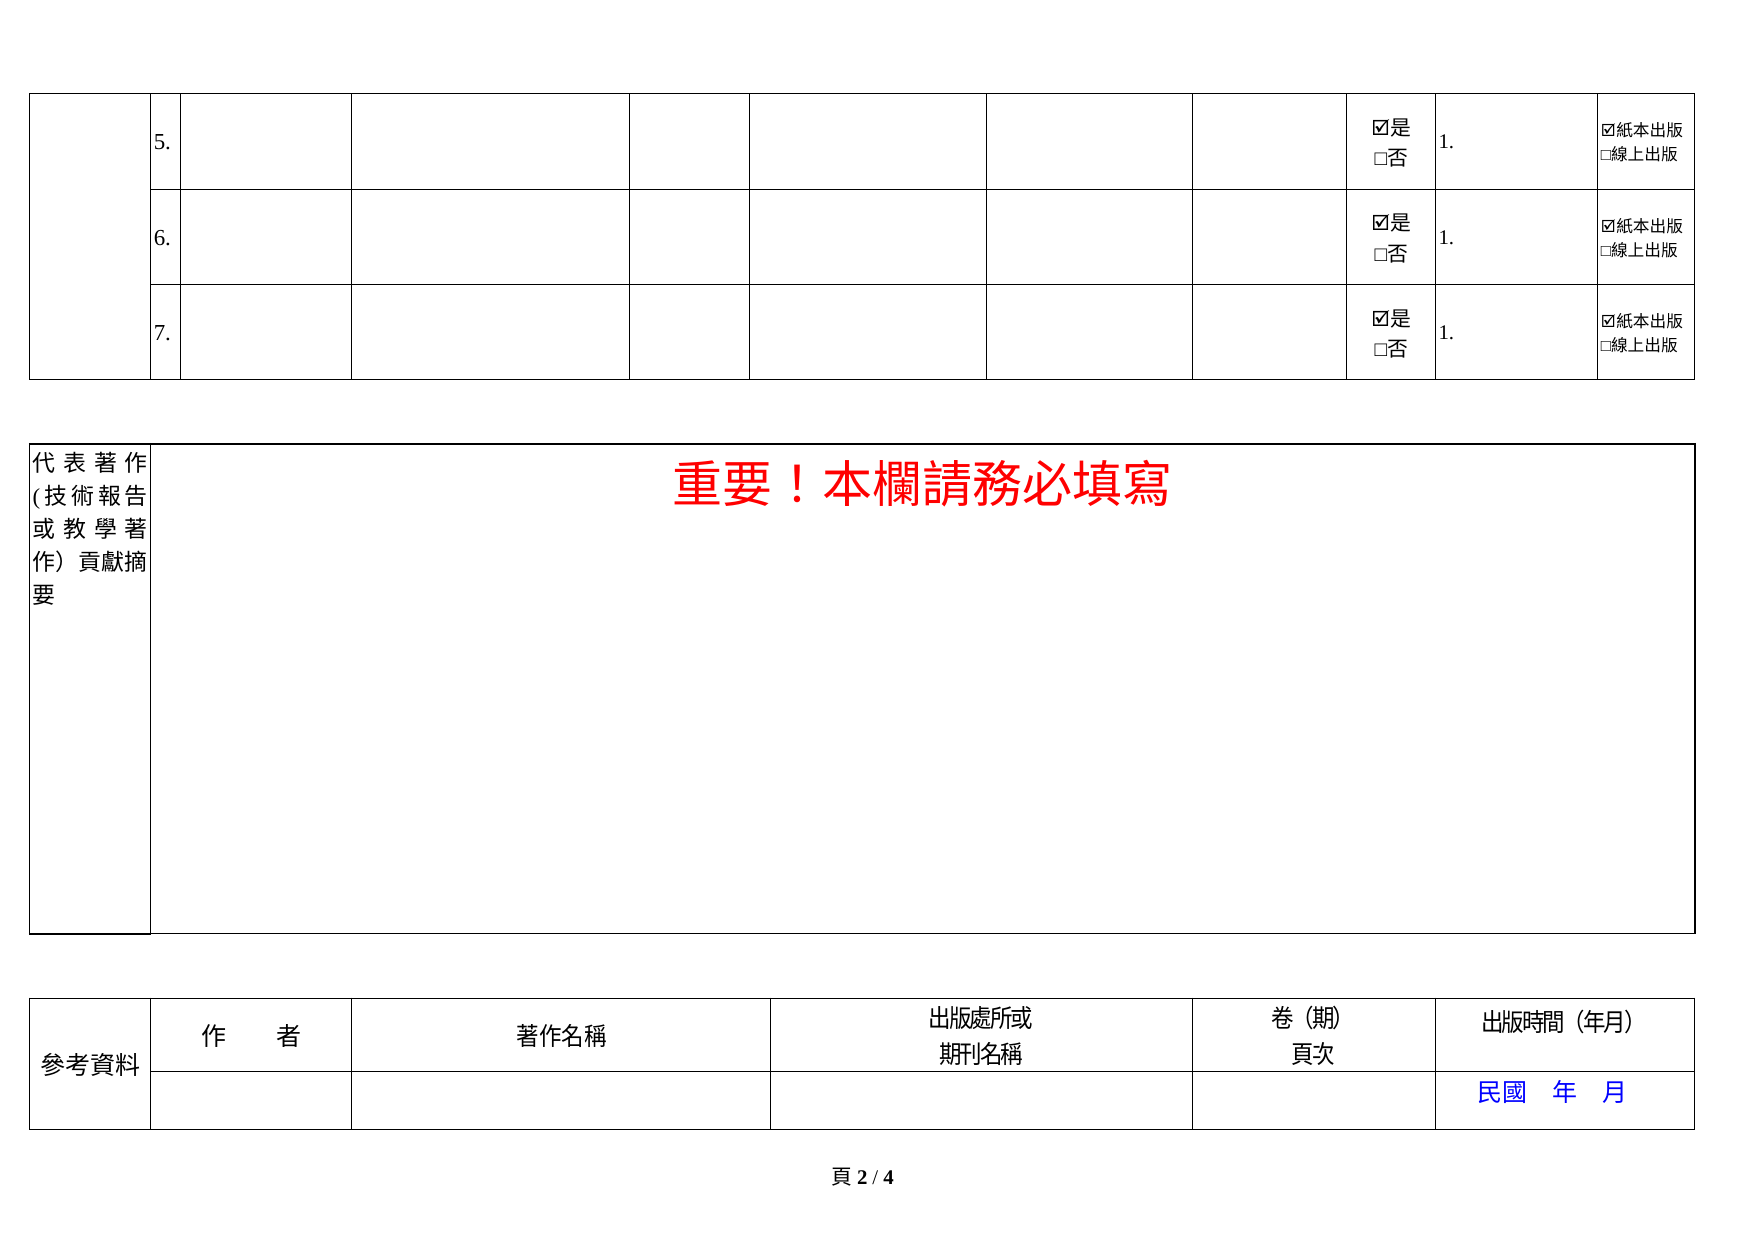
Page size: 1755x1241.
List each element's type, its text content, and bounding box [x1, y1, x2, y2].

table_cell [987, 285, 1192, 379]
table_cell [771, 1072, 1192, 1129]
table_header 作 者 [151, 999, 351, 1071]
table_cell 是 □否 [1347, 190, 1435, 284]
table_header 出版時間（年月） [1436, 999, 1694, 1071]
table_cell [1436, 190, 1597, 284]
table_cell 紙本出版 □線上出版 [1598, 94, 1694, 189]
table_cell [987, 190, 1192, 284]
table_cell 紙本出版 □線上出版 [1598, 190, 1694, 284]
table_cell [987, 94, 1192, 189]
table_cell [181, 94, 351, 189]
table_cell [151, 1072, 351, 1129]
table_cell [630, 285, 749, 379]
table_cell [1193, 94, 1346, 189]
table_cell [630, 190, 749, 284]
table_cell [1193, 1072, 1435, 1129]
table_cell [750, 190, 986, 284]
table_cell 紙本出版 □線上出版 [1598, 285, 1694, 379]
table_cell [181, 285, 351, 379]
table_header 著作名稱 [352, 999, 770, 1071]
table_cell [352, 285, 629, 379]
table_cell [352, 94, 629, 189]
table_cell [1193, 285, 1346, 379]
table_cell [750, 285, 986, 379]
table_header 重要！本欄請務必填寫 [151, 445, 1694, 933]
table_cell [181, 190, 351, 284]
table_cell [30, 94, 150, 379]
table_cell [352, 190, 629, 284]
table_cell [352, 1072, 770, 1129]
table_cell [1436, 94, 1597, 189]
table_cell 是 □否 [1347, 94, 1435, 189]
table_cell [630, 94, 749, 189]
table_header 代表著作(技術報告或教學著作）貢獻摘要 [30, 445, 150, 933]
table_cell [750, 94, 986, 189]
table_cell [1436, 285, 1597, 379]
table_header 出版處所或 期刊名稱 [771, 999, 1192, 1071]
table_header 參考資料 [30, 999, 150, 1129]
table_cell 是 □否 [1347, 285, 1435, 379]
table_cell [1193, 190, 1346, 284]
table_cell [151, 285, 180, 379]
table_cell 民國 年 月 [1436, 1072, 1694, 1129]
table_cell [151, 94, 180, 189]
table_header 卷（期） 頁次 [1193, 999, 1435, 1071]
table_cell [151, 190, 180, 284]
